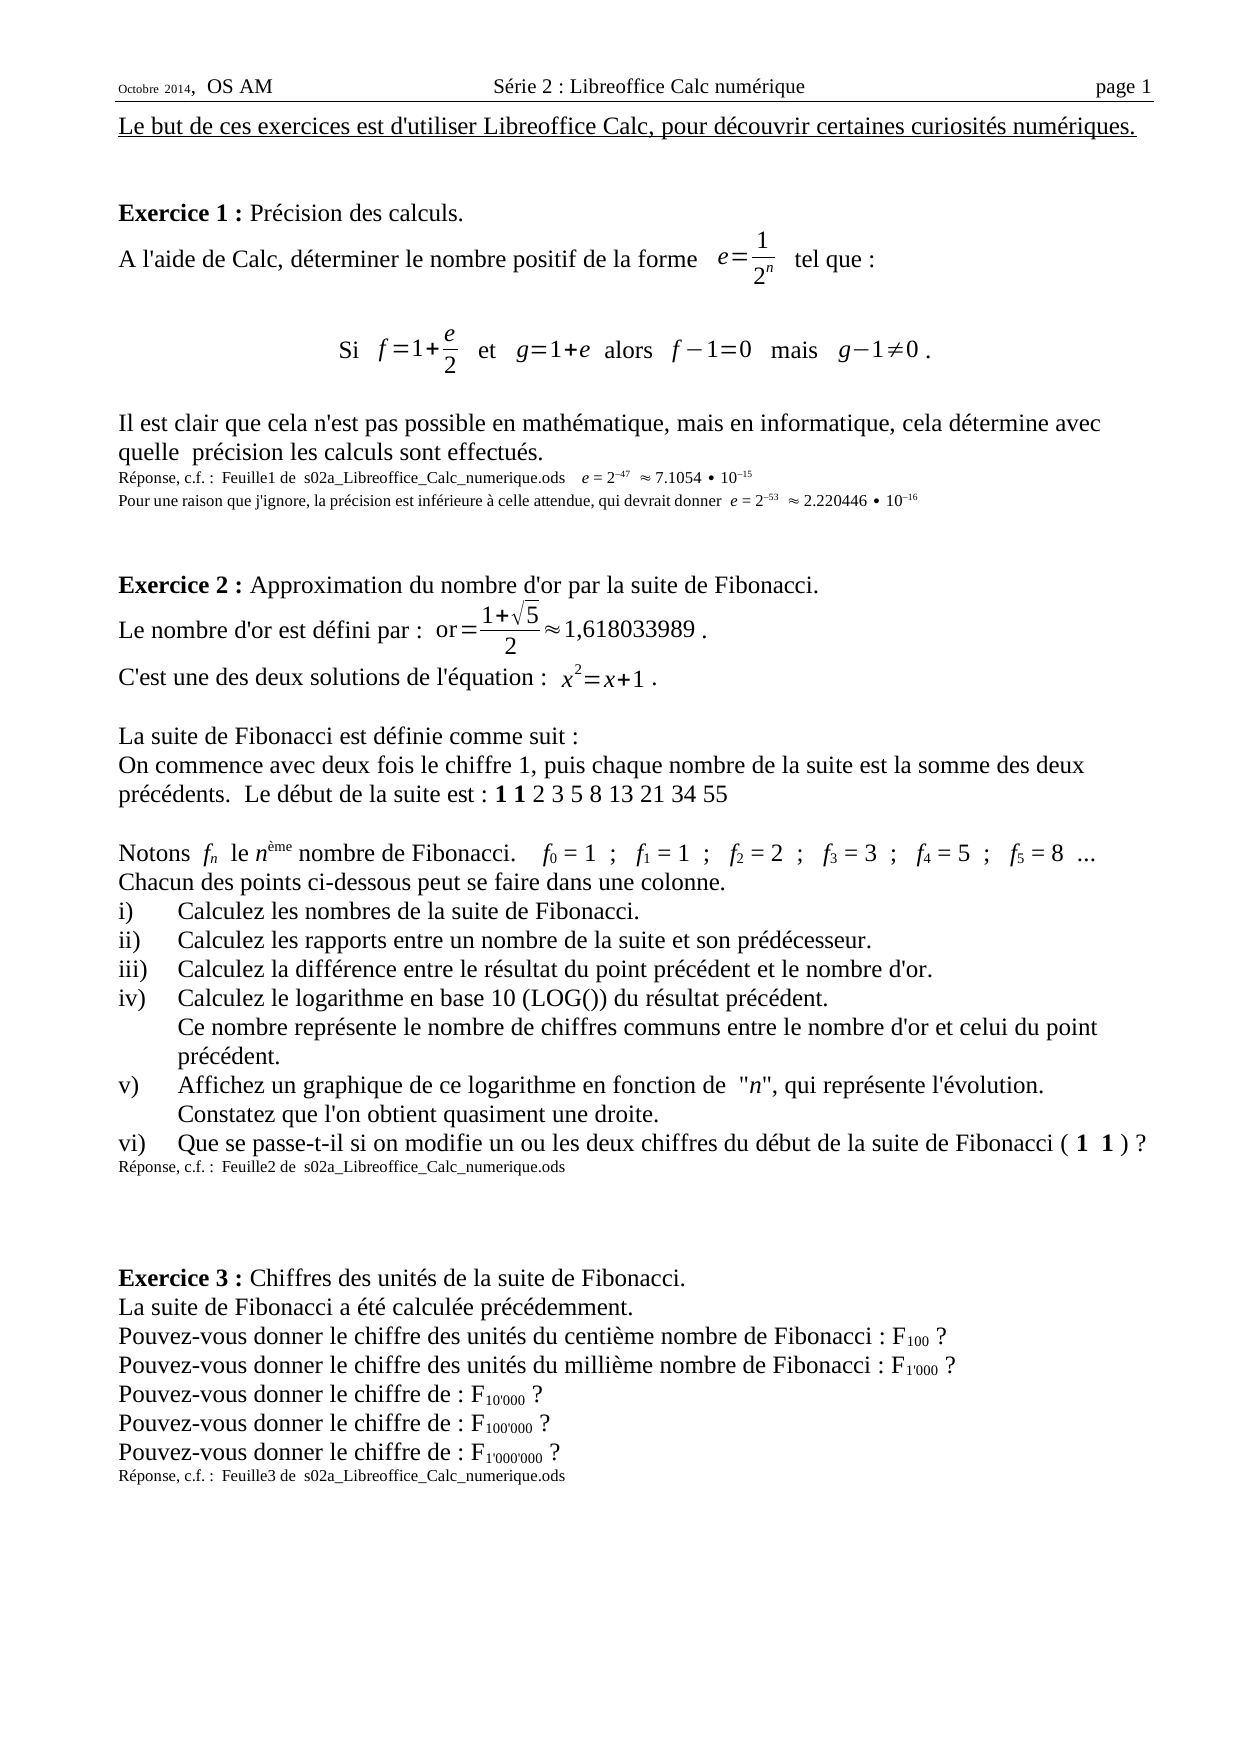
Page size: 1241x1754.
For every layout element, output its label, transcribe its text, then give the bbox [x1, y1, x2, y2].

text ii) Calculez les rapports entre un nombre de la suite et son prédécesseur. [118, 924, 1152, 954]
text Réponse, c.f. : Feuille1 de s02a_Libreoffice_Calc_numerique.ods e = 2–47  7.1054 ∙ 10–15 [118, 466, 1152, 489]
text Pouvez-vous donner le chiffre de : F10'000 ? [118, 1379, 1152, 1408]
text On commence avec deux fois le chiffre 1, puis chaque nombre de la suite est la somme des deux précédents. Le début de la suite est : 1 1 2 3 5 8 13 21 34 55 [118, 750, 1152, 808]
text Pouvez-vous donner le chiffre de : F1'000'000 ? [118, 1437, 1152, 1466]
text La suite de Fibonacci a été calculée précédemment. [118, 1292, 1152, 1321]
text A l'aide de Calc, déterminer le nombre positif de la forme tel que : [118, 227, 1152, 290]
text Pouvez-vous donner le chiffre des unités du millième nombre de Fibonacci : F1'000 ? [118, 1350, 1152, 1379]
text Exercice 3 : Chiffres des unités de la suite de Fibonacci. [118, 1263, 1152, 1292]
text Réponse, c.f. : Feuille3 de s02a_Libreoffice_Calc_numerique.ods [118, 1466, 1152, 1485]
text Il est clair que cela n'est pas possible en mathématique, mais en informatique, cela détermine avec quelle précision les calculs sont effectués. [118, 408, 1152, 466]
text vi) Que se passe-t-il si on modifie un ou les deux chiffres du début de la suite de Fibonacci ( 1 1 ) ? [118, 1128, 1152, 1157]
text Notons fn le nème nombre de Fibonacci. f0 = 1 ; f1 = 1 ; f2 = 2 ; f3 = 3 ; f4 = 5 ; f5 = 8 ... [118, 837, 1152, 866]
text La suite de Fibonacci est définie comme suit : [118, 721, 1152, 750]
text Si et alors mais . [118, 319, 1152, 379]
text Pouvez-vous donner le chiffre des unités du centième nombre de Fibonacci : F100 ? [118, 1321, 1152, 1350]
text i) Calculez les nombres de la suite de Fibonacci. [118, 896, 1152, 924]
text Pour une raison que j'ignore, la précision est inférieure à celle attendue, qui devrait donner e = 2–53  2.220446 ∙ 10–16 [118, 489, 1152, 511]
text Le but de ces exercices est d'utiliser Libreoffice Calc, pour découvrir certaines curiosités numériques. [118, 111, 1152, 140]
text Exercice 2 : Approximation du nombre d'or par la suite de Fibonacci. [118, 569, 1152, 598]
text Réponse, c.f. : Feuille2 de s02a_Libreoffice_Calc_numerique.ods [118, 1157, 1152, 1176]
text v) Affichez un graphique de ce logarithme en fonction de "n", qui représente l'évolution. Constatez que l'on obtient quasiment une droite. [118, 1070, 1152, 1128]
text iv) Calculez le logarithme en base 10 (LOG()) du résultat précédent. Ce nombre représente le nombre de chiffres communs entre le nombre d'or et celui du point précédent. [118, 983, 1152, 1070]
text C'est une des deux solutions de l'équation : . [118, 661, 1152, 692]
text Le nombre d'or est défini par : . [118, 598, 1152, 661]
text Exercice 1 : Précision des calculs. [118, 198, 1152, 227]
text Chacun des points ci-dessous peut se faire dans une colonne. [118, 866, 1152, 896]
text iii) Calculez la différence entre le résultat du point précédent et le nombre d'or. [118, 954, 1152, 983]
text Pouvez-vous donner le chiffre de : F100'000 ? [118, 1408, 1152, 1437]
